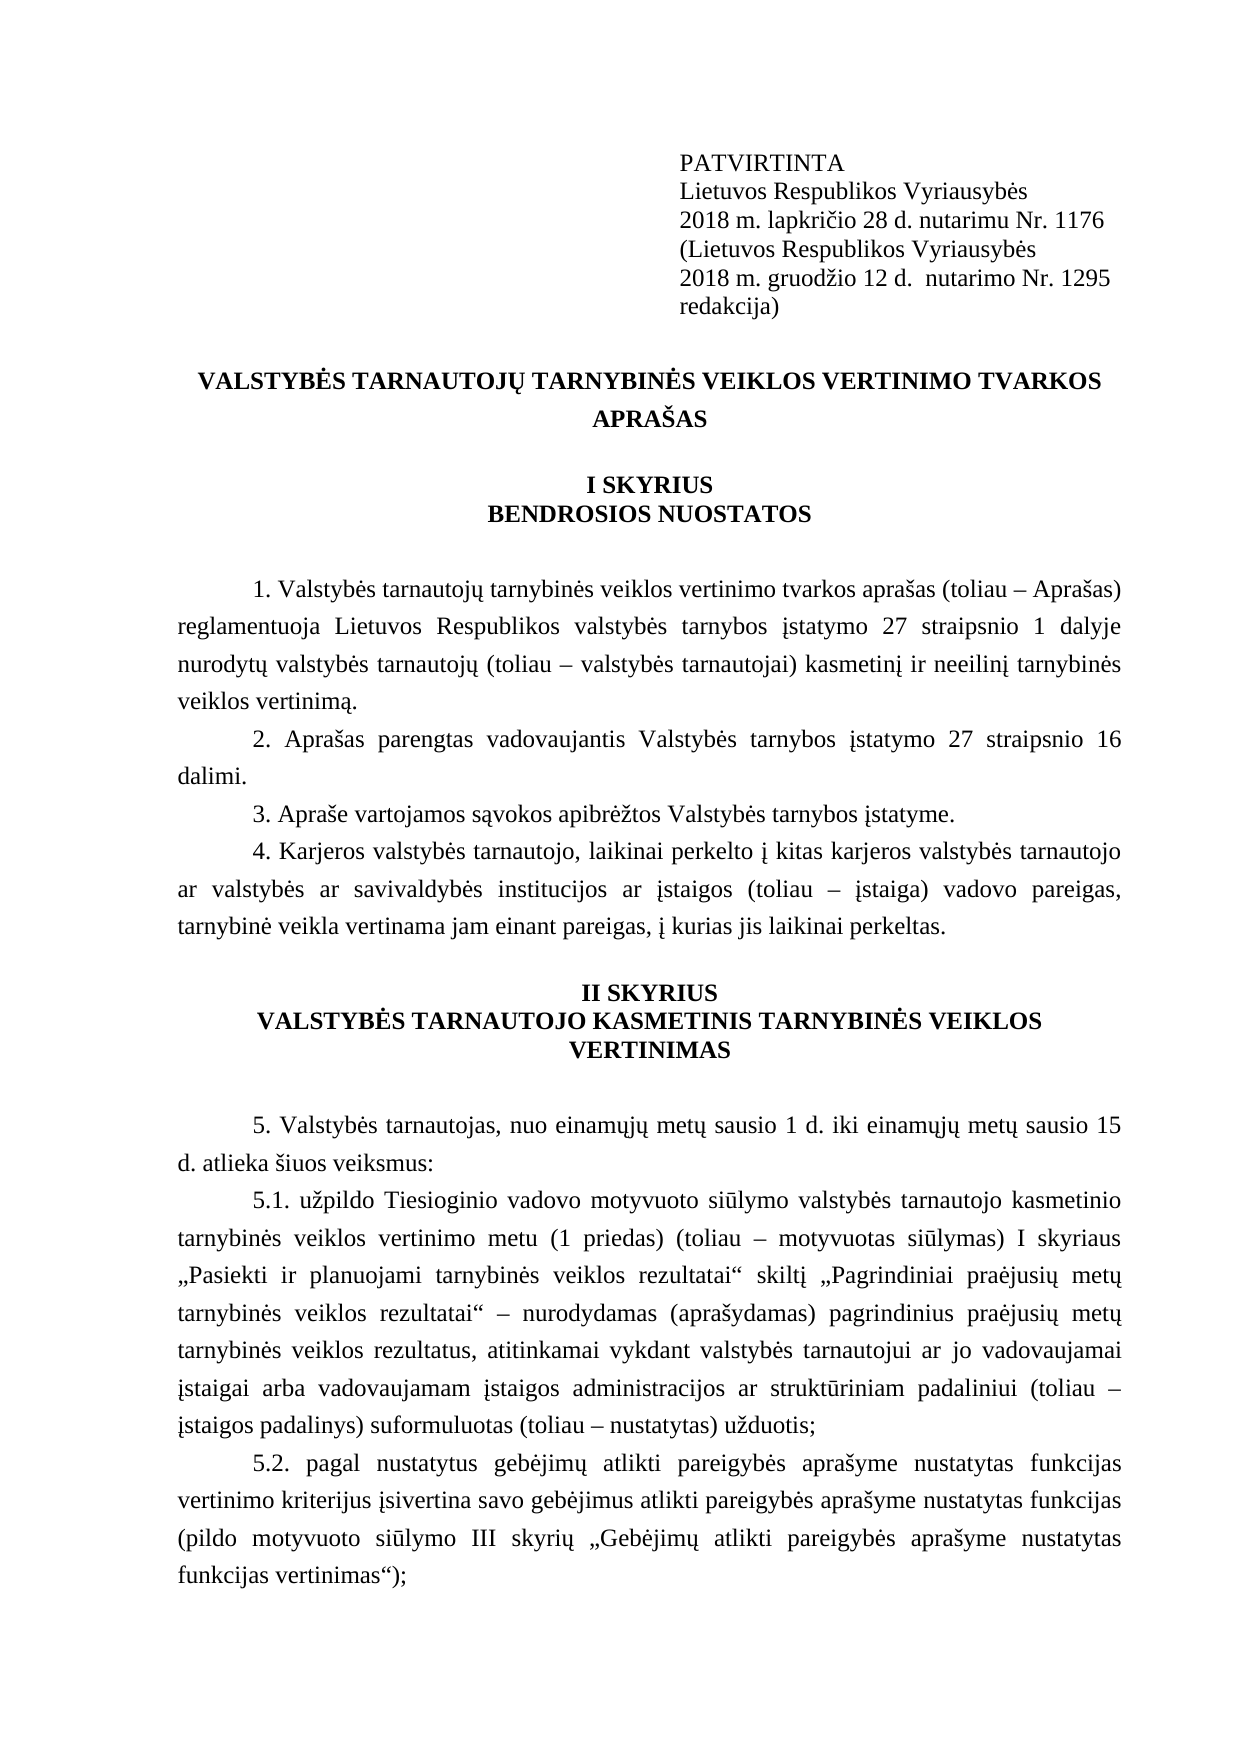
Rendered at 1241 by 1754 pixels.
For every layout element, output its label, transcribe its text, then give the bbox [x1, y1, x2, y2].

text 5.1. užpildo Tiesioginio vadovo motyvuoto siūlymo valstybės tarnautojo kasmetinio tarnybinės veiklos vertinimo metu (1 priedas) (toliau – motyvuotas siūlymas) I skyriaus „Pasiekti ir planuojami tarnybinės veiklos rezultatai“ skiltį „Pagrindiniai praėjusių metų tarnybinės veiklos rezultatai“ – nurodydamas (aprašydamas) pagrindinius praėjusių metų tarnybinės veiklos rezultatus, atitinkamai vykdant valstybės tarnautojui ar jo vadovaujamai įstaigai arba vadovaujamam įstaigos administracijos ar struktūriniam padaliniui (toliau – įstaigos padalinys) suformuluotas (toliau – nustatytas) užduotis; [177, 1176, 1122, 1439]
text 3. Apraše vartojamos sąvokos apibrėžtos Valstybės tarnybos įstatyme. [177, 790, 1122, 828]
text 1. Valstybės tarnautojų tarnybinės veiklos vertinimo tvarkos aprašas (toliau – Aprašas) reglamentuoja Lietuvos Respublikos valstybės tarnybos įstatymo 27 straipsnio 1 dalyje nurodytų valstybės tarnautojų (toliau – valstybės tarnautojai) kasmetinį ir neeilinį tarnybinės veiklos vertinimą. [177, 565, 1122, 715]
text VALSTYBĖS TARNAUTOJŲ TARNYBINĖS VEIKLOS VERTINIMO TVARKOS APRAŠAS [177, 358, 1122, 433]
text Lietuvos Respublikos Vyriausybės [679, 176, 1122, 205]
text PATVIRTINTA [679, 148, 1122, 176]
text II SKYRIUS [177, 978, 1122, 1006]
text 5.2. pagal nustatytus gebėjimų atlikti pareigybės aprašyme nustatytas funkcijas vertinimo kriterijus įsivertina savo gebėjimus atlikti pareigybės aprašyme nustatytas funkcijas (pildo motyvuoto siūlymo III skyrių „Gebėjimų atlikti pareigybės aprašyme nustatytas funkcijas vertinimas“); [177, 1439, 1122, 1589]
text 5. Valstybės tarnautojas, nuo einamųjų metų sausio 1 d. iki einamųjų metų sausio 15 d. atlieka šiuos veiksmus: [177, 1101, 1122, 1176]
text I SKYRIUS [177, 470, 1122, 499]
text (Lietuvos Respublikos Vyriausybės 2018 m. gruodžio 12 d. nutarimo Nr. 1295 [679, 234, 1122, 291]
text BENDROSIOS NUOSTATOS [177, 499, 1122, 528]
text 4. Karjeros valstybės tarnautojo, laikinai perkelto į kitas karjeros valstybės tarnautojo ar valstybės ar savivaldybės institucijos ar įstaigos (toliau – įstaiga) vadovo pareigas, tarnybinė veikla vertinama jam einant pareigas, į kurias jis laikinai perkeltas. [177, 828, 1122, 940]
text 2018 m. lapkričio 28 d. nutarimu Nr. 1176 [679, 205, 1122, 234]
text redakcija) [679, 291, 1122, 320]
text 2. Aprašas parengtas vadovaujantis Valstybės tarnybos įstatymo 27 straipsnio 16 dalimi. [177, 715, 1122, 790]
text VALSTYBĖS TARNAUTOJO KASMETINIS TARNYBINĖS VEIKLOS VERTINIMAS [177, 1006, 1122, 1064]
